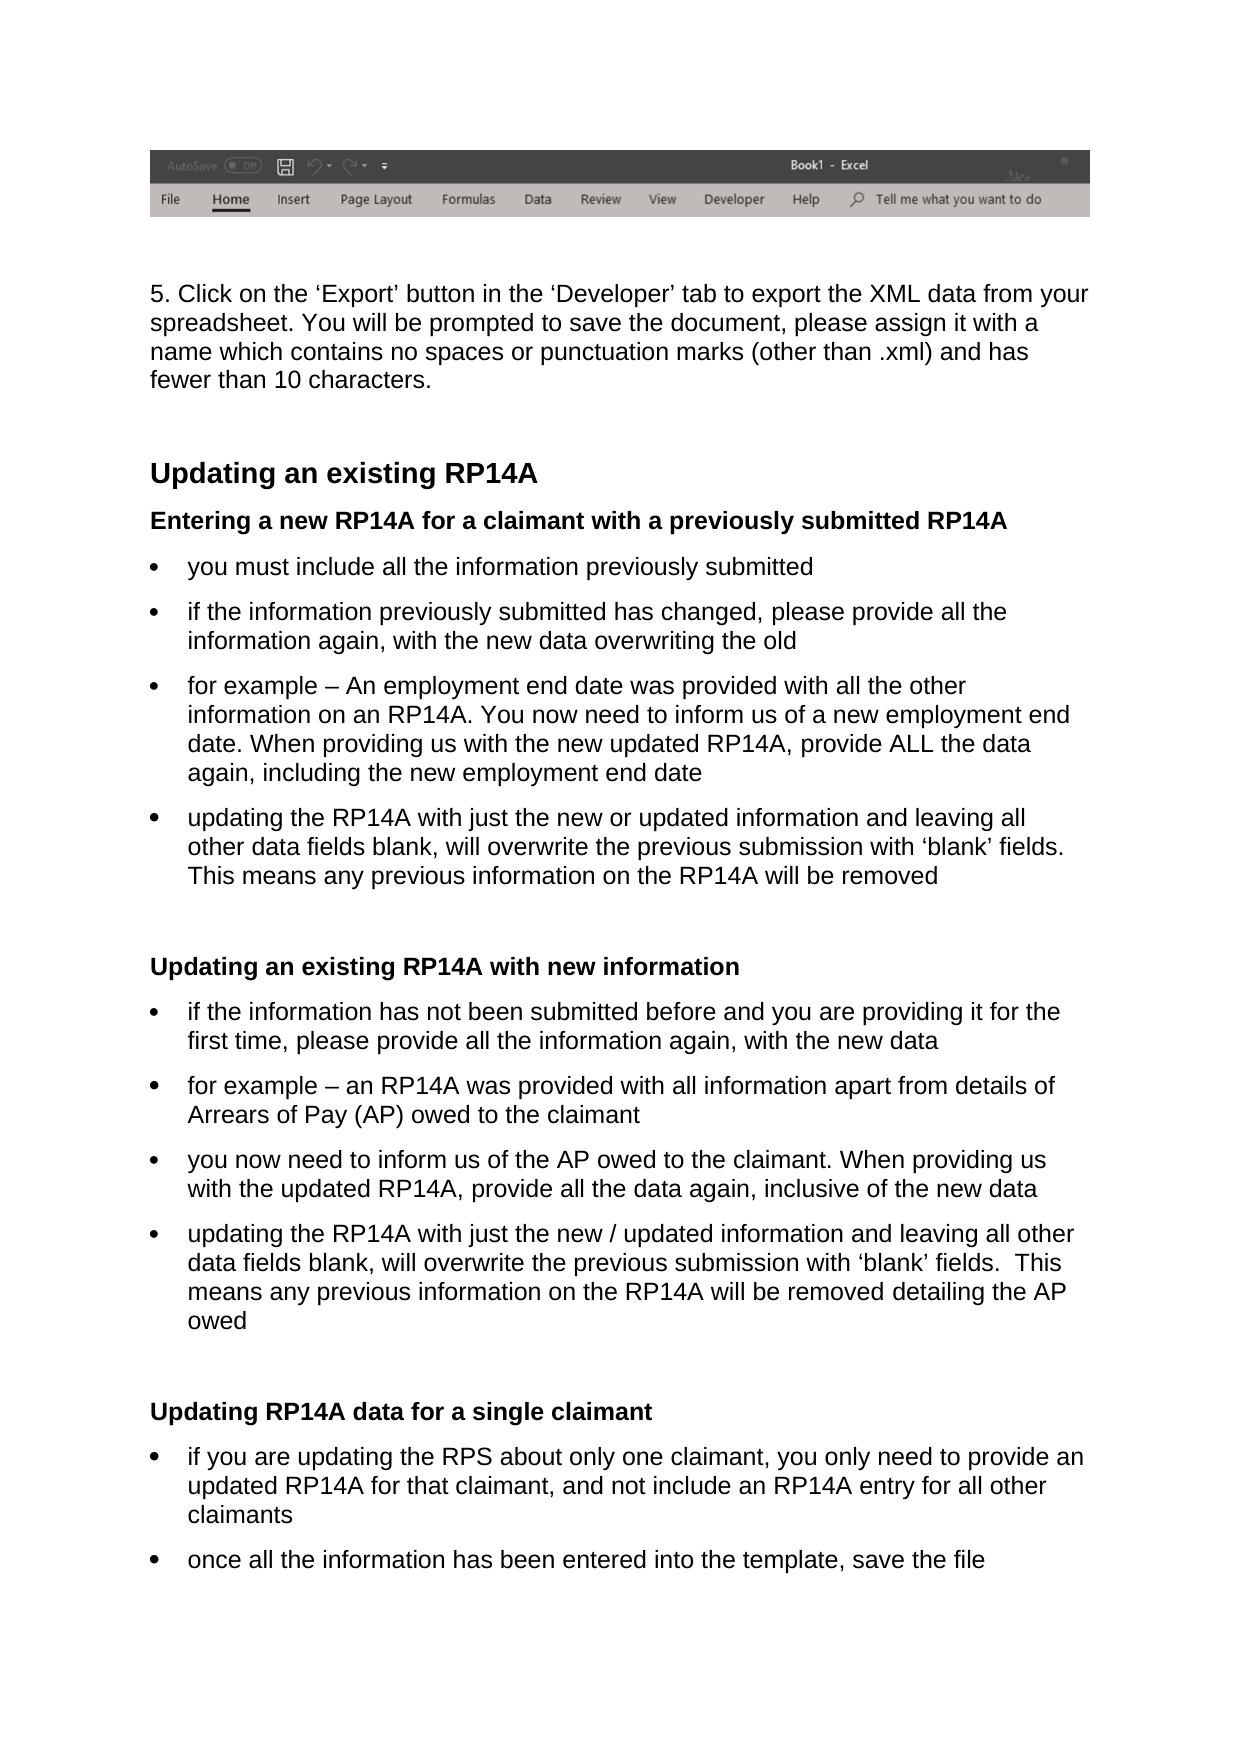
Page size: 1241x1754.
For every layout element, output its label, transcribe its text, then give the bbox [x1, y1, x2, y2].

list if you are updating the RPS about only one claimant, you only need to provide an updated RP14A for that claimant, and not include an RP14A entry for all other claimants [150, 1442, 1090, 1528]
text Entering a new RP14A for a claimant with a previously submitted RP14A [150, 506, 1090, 535]
text Updating an existing RP14A with new information [150, 951, 1090, 980]
list if the information previously submitted has changed, please provide all the information again, with the new data overwriting the old [150, 597, 1090, 655]
list you must include all the information previously submitted [150, 552, 1090, 581]
text Updating an existing RP14A [150, 456, 1090, 490]
text Updating RP14A data for a single claimant [150, 1397, 1090, 1425]
list you now need to inform us of the AP owed to the claimant. When providing us with the updated RP14A, provide all the data again, inclusive of the new data [150, 1145, 1090, 1203]
list if the information has not been submitted before and you are providing it for the first time, please provide all the information again, with the new data [150, 997, 1090, 1054]
list updating the RP14A with just the new or updated information and leaving all other data fields blank, will overwrite the previous submission with ‘blank’ fields. This means any previous information on the RP14A will be removed [150, 803, 1090, 889]
list updating the RP14A with just the new / updated information and leaving all other data fields blank, will overwrite the previous submission with ‘blank’ fields. This means any previous information on the RP14A will be removed detailing the AP owed [150, 1219, 1090, 1334]
list for example – an RP14A was provided with all information apart from details of Arrears of Pay (AP) owed to the claimant [150, 1071, 1090, 1129]
list for example – An employment end date was provided with all the other information on an RP14A. You now need to inform us of a new employment end date. When providing us with the new updated RP14A, provide ALL the data again, including the new employment end date [150, 671, 1090, 786]
list once all the information has been entered into the template, save the file [150, 1545, 1090, 1574]
text 5. Click on the ‘Export’ button in the ‘Developer’ tab to export the XML data from your spreadsheet. You will be prompted to save the document, please assign it with a name which contains no spaces or punctuation marks (other than .xml) and has fewer than 10 characters. [150, 279, 1090, 394]
